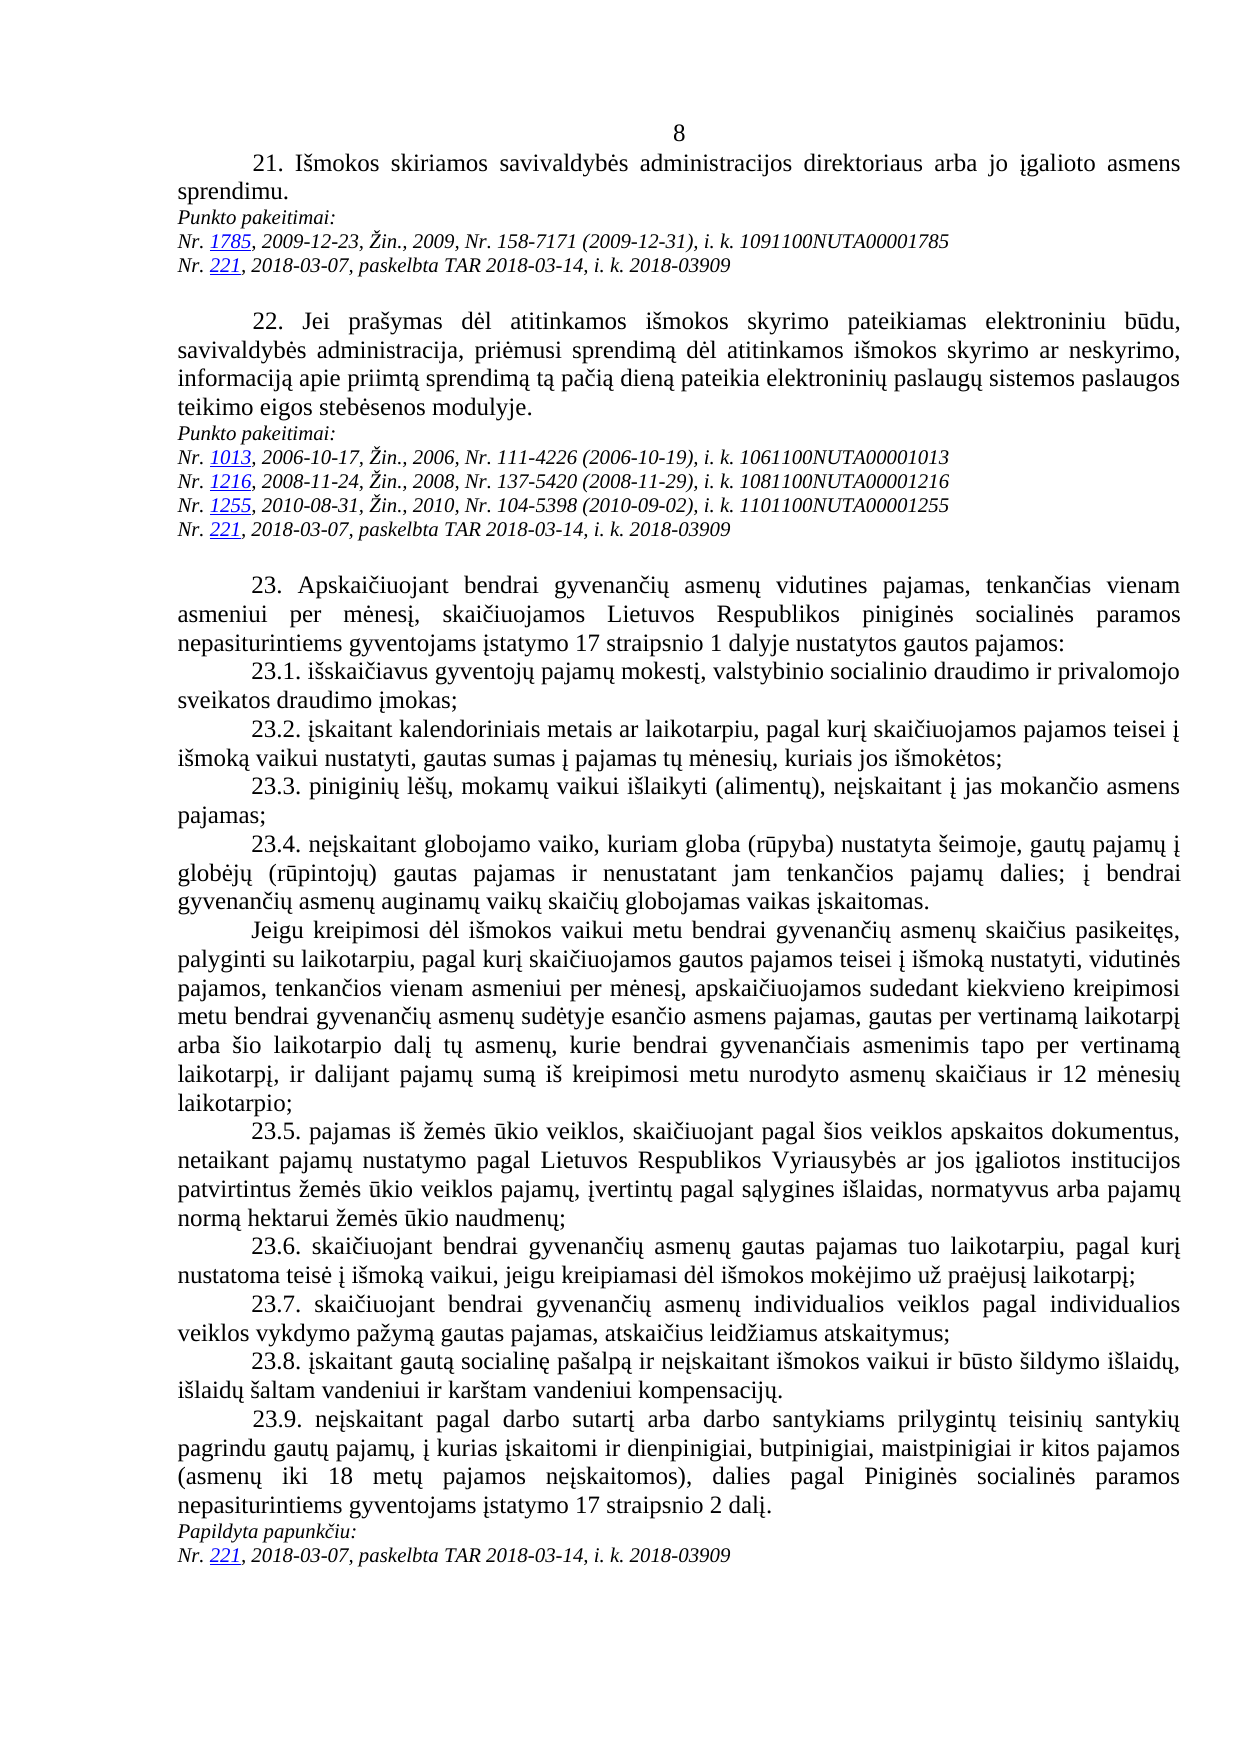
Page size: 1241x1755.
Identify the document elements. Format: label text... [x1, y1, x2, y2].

text 23.4. neįskaitant globojamo vaiko, kuriam globa (rūpyba) nustatyta šeimoje, gautų pajamų į globėjų (rūpintojų) gautas pajamas ir nenustatant jam tenkančios pajamų dalies; į bendrai gyvenančių asmenų auginamų vaikų skaičių globojamas vaikas įskaitomas. [177, 829, 1181, 915]
text Papildyta papunkčiu: [177, 1519, 1181, 1543]
text 23.8. įskaitant gautą socialinę pašalpą ir neįskaitant išmokos vaikui ir būsto šildymo išlaidų, išlaidų šaltam vandeniui ir karštam vandeniui kompensacijų. [177, 1346, 1181, 1404]
text 23.7. skaičiuojant bendrai gyvenančių asmenų individualios veiklos pagal individualios veiklos vykdymo pažymą gautas pajamas, atskaičius leidžiamus atskaitymus; [177, 1289, 1181, 1346]
text 23.5. pajamas iš žemės ūkio veiklos, skaičiuojant pagal šios veiklos apskaitos dokumentus, netaikant pajamų nustatymo pagal Lietuvos Respublikos Vyriausybės ar jos įgaliotos institucijos patvirtintus žemės ūkio veiklos pajamų, įvertintų pagal sąlygines išlaidas, normatyvus arba pajamų normą hektarui žemės ūkio naudmenų; [177, 1116, 1181, 1231]
text 23.1. išskaičiavus gyventojų pajamų mokestį, valstybinio socialinio draudimo ir privalomojo sveikatos draudimo įmokas; [177, 656, 1181, 714]
text Punkto pakeitimai: [177, 421, 1181, 445]
text Nr. 221, 2018-03-07, paskelbta TAR 2018-03-14, i. k. 2018-03909 [177, 517, 1181, 541]
text 23.3. piniginių lėšų, mokamų vaikui išlaikyti (alimentų), neįskaitant į jas mokančio asmens pajamas; [177, 771, 1181, 829]
text 23. Apskaičiuojant bendrai gyvenančių asmenų vidutines pajamas, tenkančias vienam asmeniui per mėnesį, skaičiuojamos Lietuvos Respublikos piniginės socialinės paramos nepasiturintiems gyventojams įstatymo 17 straipsnio 1 dalyje nustatytos gautos pajamos: [177, 570, 1181, 656]
text Nr. 1255, 2010-08-31, Žin., 2010, Nr. 104-5398 (2010-09-02), i. k. 1101100NUTA00001255 [177, 493, 1181, 517]
text 22. Jei prašymas dėl atitinkamos išmokos skyrimo pateikiamas elektroniniu būdu, savivaldybės administracija, priėmusi sprendimą dėl atitinkamos išmokos skyrimo ar neskyrimo, informaciją apie priimtą sprendimą tą pačią dieną pateikia elektroninių paslaugų sistemos paslaugos teikimo eigos stebėsenos modulyje. [177, 306, 1181, 421]
text 21. Išmokos skiriamos savivaldybės administracijos direktoriaus arba jo įgalioto asmens sprendimu. [177, 148, 1181, 205]
text Punkto pakeitimai: [177, 205, 1181, 229]
text 23.2. įskaitant kalendoriniais metais ar laikotarpiu, pagal kurį skaičiuojamos pajamos teisei į išmoką vaikui nustatyti, gautas sumas į pajamas tų mėnesių, kuriais jos išmokėtos; [177, 714, 1181, 771]
text Nr. 1785, 2009-12-23, Žin., 2009, Nr. 158-7171 (2009-12-31), i. k. 1091100NUTA00001785 [177, 229, 1181, 253]
text Nr. 221, 2018-03-07, paskelbta TAR 2018-03-14, i. k. 2018-03909 [177, 1543, 1181, 1567]
text Nr. 1013, 2006-10-17, Žin., 2006, Nr. 111-4226 (2006-10-19), i. k. 1061100NUTA00001013 [177, 445, 1181, 469]
text Nr. 1216, 2008-11-24, Žin., 2008, Nr. 137-5420 (2008-11-29), i. k. 1081100NUTA00001216 [177, 469, 1181, 493]
text 23.9. neįskaitant pagal darbo sutartį arba darbo santykiams prilygintų teisinių santykių pagrindu gautų pajamų, į kurias įskaitomi ir dienpinigiai, butpinigiai, maistpinigiai ir kitos pajamos (asmenų iki 18 metų pajamos neįskaitomos), dalies pagal Piniginės socialinės paramos nepasiturintiems gyventojams įstatymo 17 straipsnio 2 dalį. [177, 1404, 1181, 1519]
text Jeigu kreipimosi dėl išmokos vaikui metu bendrai gyvenančių asmenų skaičius pasikeitęs, palyginti su laikotarpiu, pagal kurį skaičiuojamos gautos pajamos teisei į išmoką nustatyti, vidutinės pajamos, tenkančios vienam asmeniui per mėnesį, apskaičiuojamos sudedant kiekvieno kreipimosi metu bendrai gyvenančių asmenų sudėtyje esančio asmens pajamas, gautas per vertinamą laikotarpį arba šio laikotarpio dalį tų asmenų, kurie bendrai gyvenančiais asmenimis tapo per vertinamą laikotarpį, ir dalijant pajamų sumą iš kreipimosi metu nurodyto asmenų skaičiaus ir 12 mėnesių laikotarpio; [177, 915, 1181, 1116]
text 23.6. skaičiuojant bendrai gyvenančių asmenų gautas pajamas tuo laikotarpiu, pagal kurį nustatoma teisė į išmoką vaikui, jeigu kreipiamasi dėl išmokos mokėjimo už praėjusį laikotarpį; [177, 1231, 1181, 1289]
text Nr. 221, 2018-03-07, paskelbta TAR 2018-03-14, i. k. 2018-03909 [177, 253, 1181, 277]
